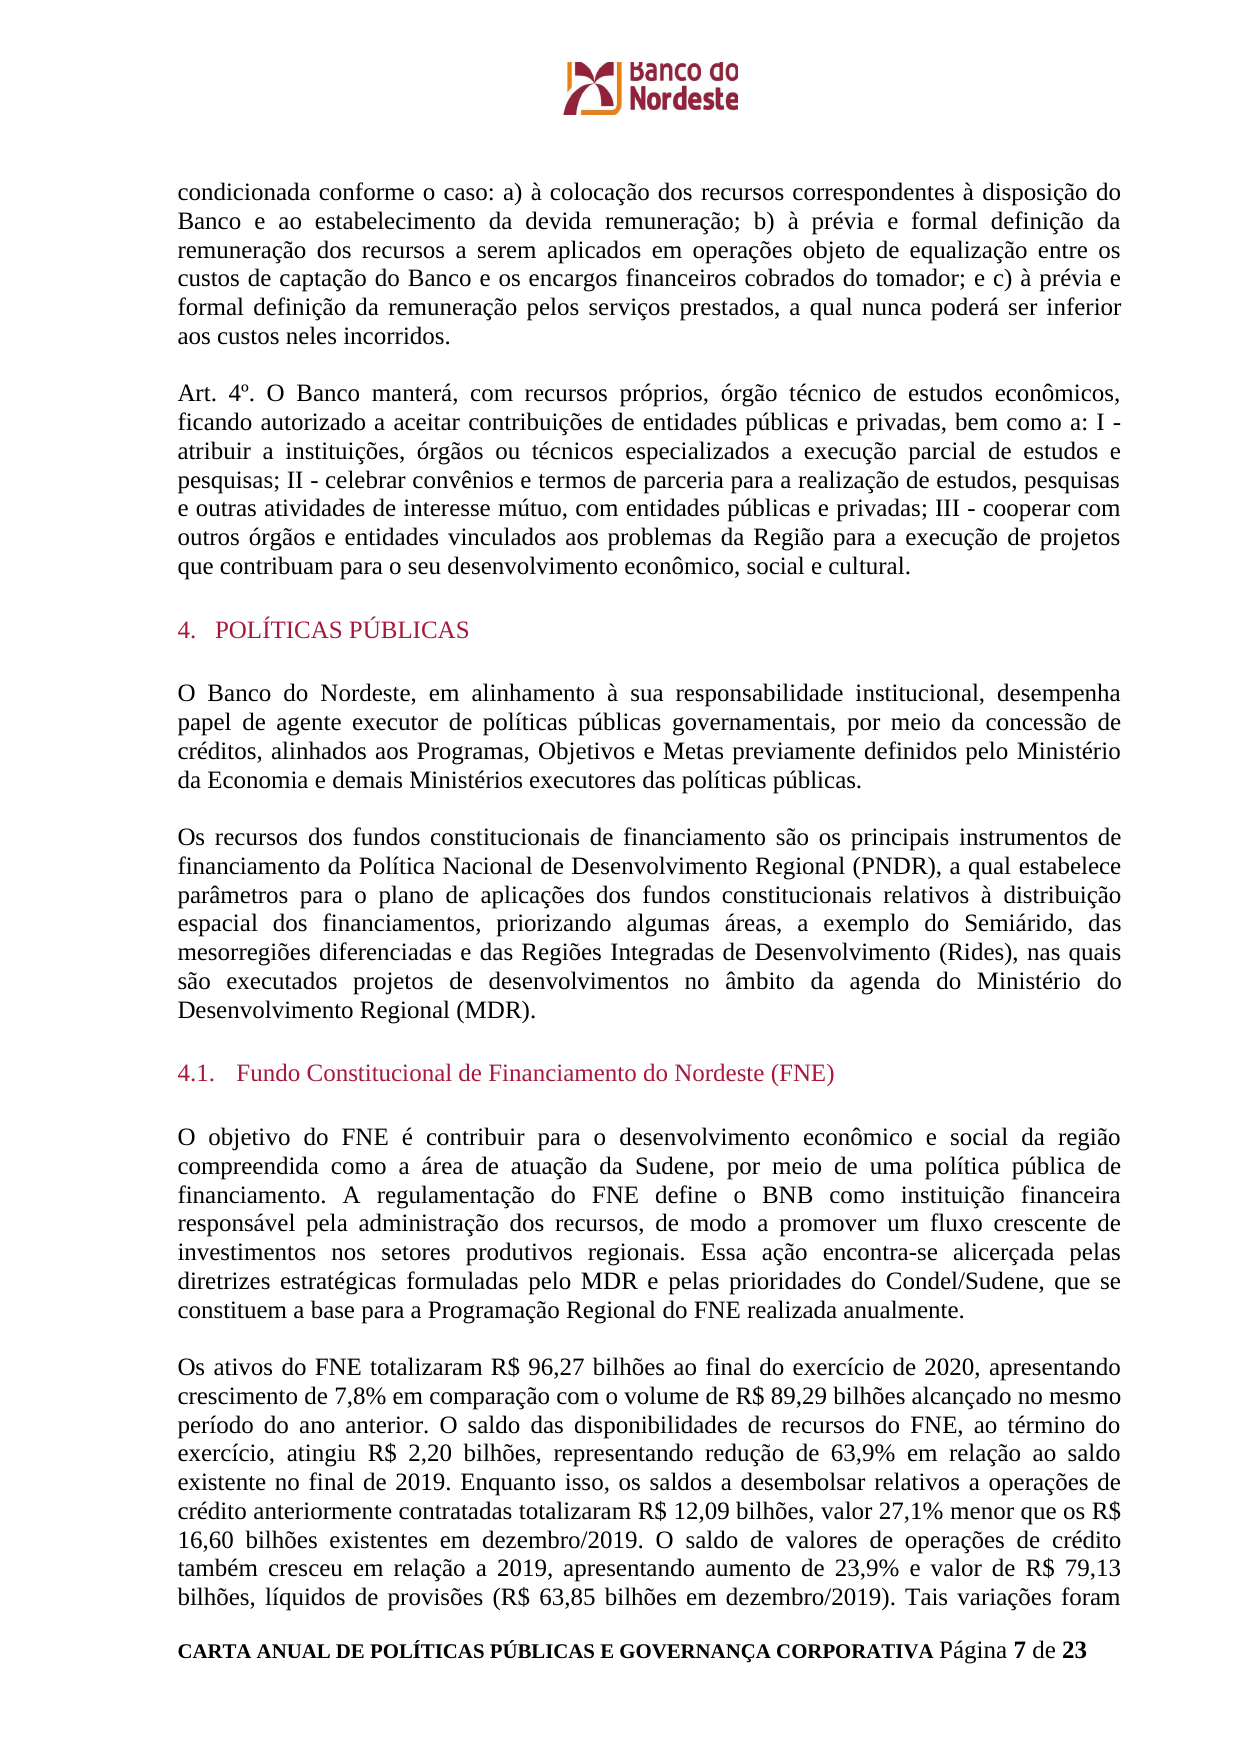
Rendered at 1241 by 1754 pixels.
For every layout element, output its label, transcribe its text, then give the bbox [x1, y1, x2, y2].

list Fundo Constitucional de Financiamento do Nordeste (FNE) [177, 1058, 1122, 1087]
list POLÍTICAS PÚBLICAS [177, 615, 1122, 643]
text Os ativos do FNE totalizaram R$ 96,27 bilhões ao final do exercício de 2020, apresentando crescimento de 7,8% em comparação com o volume de R$ 89,29 bilhões alcançado no mesmo período do ano anterior. O saldo das disponibilidades de recursos do FNE, ao término do exercício, atingiu R$ 2,20 bilhões, representando redução de 63,9% em relação ao saldo existente no final de 2019. Enquanto isso, os saldos a desembolsar relativos a operações de crédito anteriormente contratadas totalizaram R$ 12,09 bilhões, valor 27,1% menor que os R$ 16,60 bilhões existentes em dezembro/2019. O saldo de valores de operações de crédito também cresceu em relação a 2019, apresentando aumento de 23,9% e valor de R$ 79,13 bilhões, líquidos de provisões (R$ 63,85 bilhões em dezembro/2019). Tais variações foram [177, 1352, 1122, 1611]
text Os recursos dos fundos constitucionais de financiamento são os principais instrumentos de financiamento da Política Nacional de Desenvolvimento Regional (PNDR), a qual estabelece parâmetros para o plano de aplicações dos fundos constitucionais relativos à distribuição espacial dos financiamentos, priorizando algumas áreas, a exemplo do Semiárido, das mesorregiões diferenciadas e das Regiões Integradas de Desenvolvimento (Rides), nas quais são executados projetos de desenvolvimentos no âmbito da agenda do Ministério do Desenvolvimento Regional (MDR). [177, 822, 1122, 1023]
text O objetivo do FNE é contribuir para o desenvolvimento econômico e social da região compreendida como a área de atuação da Sudene, por meio de uma política pública de financiamento. A regulamentação do FNE define o BNB como instituição financeira responsável pela administração dos recursos, de modo a promover um fluxo crescente de investimentos nos setores produtivos regionais. Essa ação encontra-se alicerçada pelas diretrizes estratégicas formuladas pelo MDR e pelas prioridades do Condel/Sudene, que se constituem a base para a Programação Regional do FNE realizada anualmente. [177, 1122, 1122, 1323]
text Art. 4º. O Banco manterá, com recursos próprios, órgão técnico de estudos econômicos, ficando autorizado a aceitar contribuições de entidades públicas e privadas, bem como a: I - atribuir a instituições, órgãos ou técnicos especializados a execução parcial de estudos e pesquisas; II - celebrar convênios e termos de parceria para a realização de estudos, pesquisas e outras atividades de interesse mútuo, com entidades públicas e privadas; III - cooperar com outros órgãos e entidades vinculados aos problemas da Região para a execução de projetos que contribuam para o seu desenvolvimento econômico, social e cultural. [177, 378, 1122, 580]
text condicionada conforme o caso: a) à colocação dos recursos correspondentes à disposição do Banco e ao estabelecimento da devida remuneração; b) à prévia e formal definição da remuneração dos recursos a serem aplicados em operações objeto de equalização entre os custos de captação do Banco e os encargos financeiros cobrados do tomador; e c) à prévia e formal definição da remuneração pelos serviços prestados, a qual nunca poderá ser inferior aos custos neles incorridos. [177, 177, 1122, 350]
text O Banco do Nordeste, em alinhamento à sua responsabilidade institucional, desempenha papel de agente executor de políticas públicas governamentais, por meio da concessão de créditos, alinhados aos Programas, Objetivos e Metas previamente definidos pelo Ministério da Economia e demais Ministérios executores das políticas públicas. [177, 678, 1122, 793]
